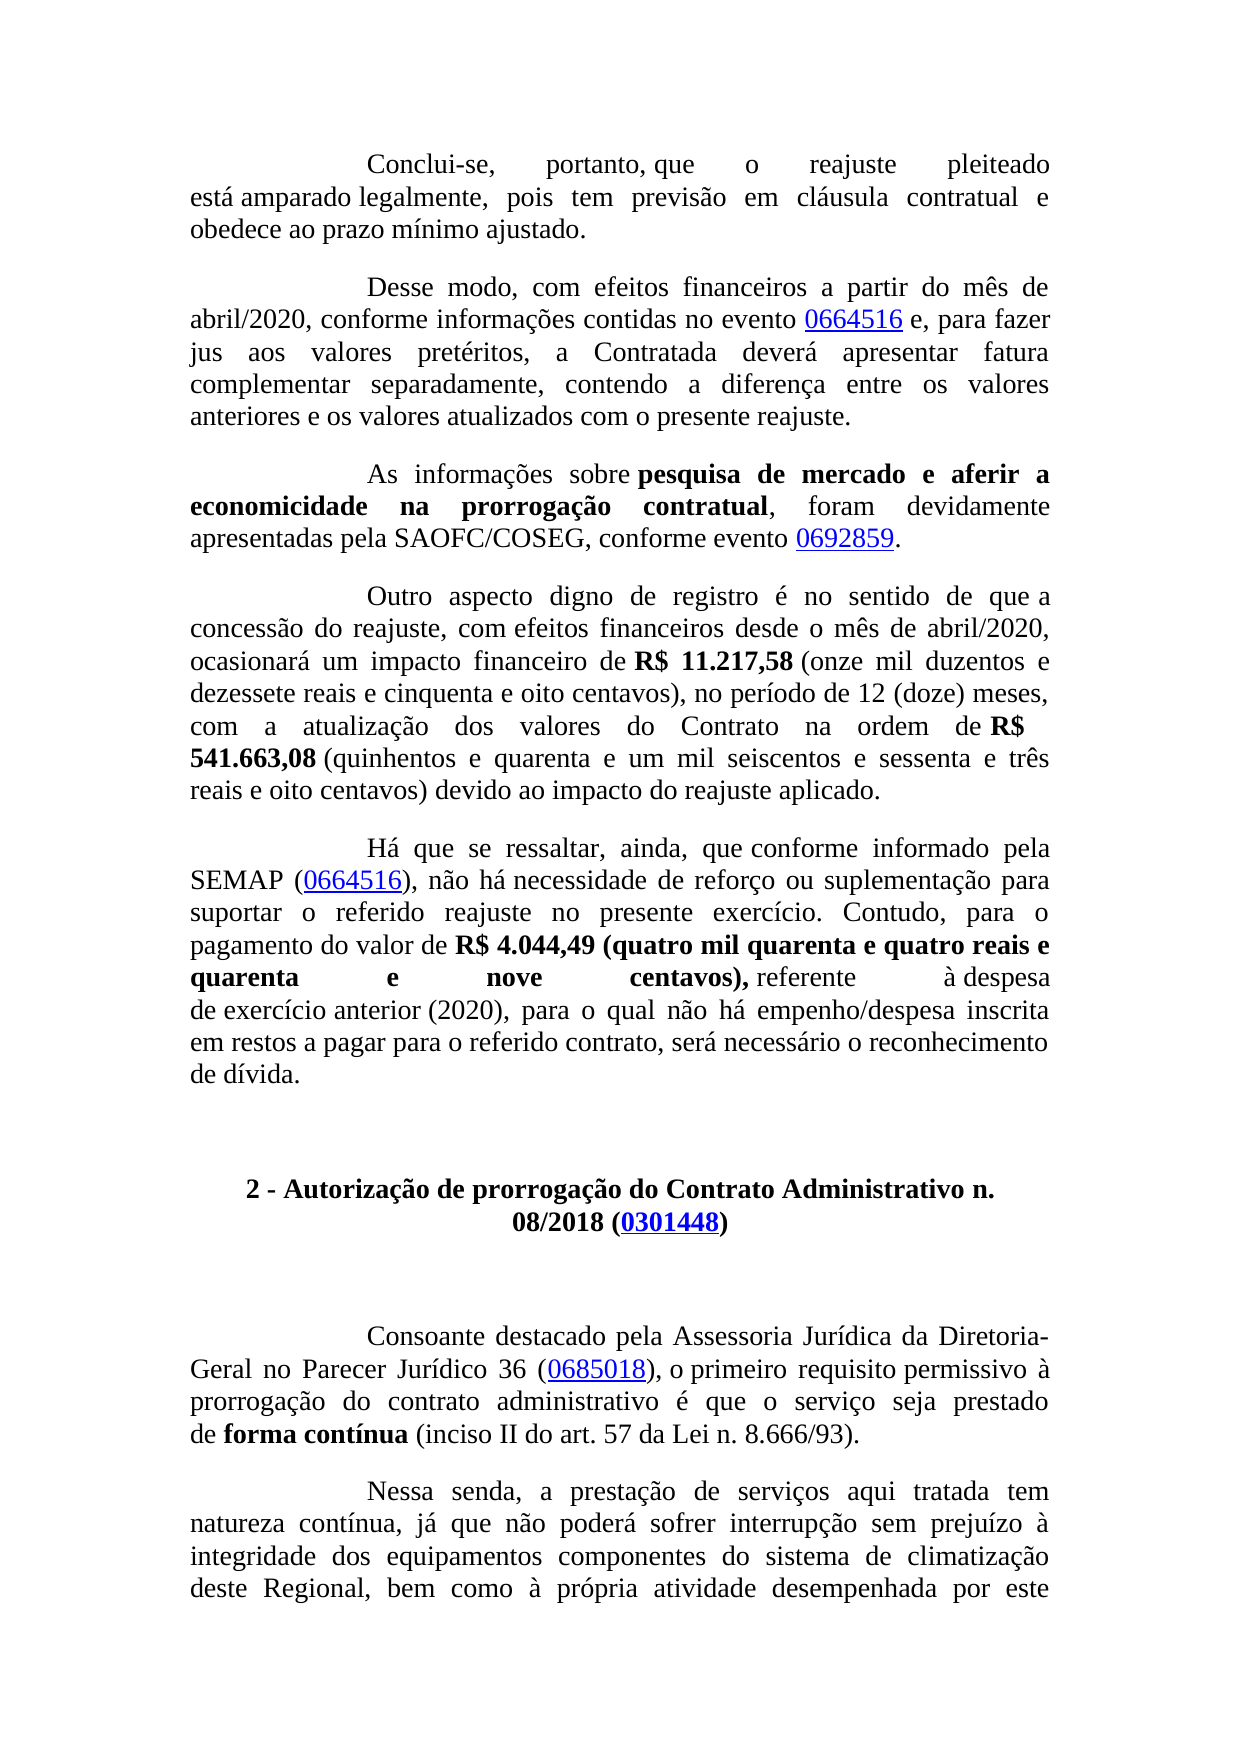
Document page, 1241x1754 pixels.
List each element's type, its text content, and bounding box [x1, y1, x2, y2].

text Há que se ressaltar, ainda, que conforme informado pela SEMAP (0664516), não há necessidade de reforço ou suplementação para suportar o referido reajuste no presente exercício. Contudo, para o pagamento do valor de R$ 4.044,49 (quatro mil quarenta e quatro reais e quarenta e nove centavos), referente à despesa de exercício anterior (2020), para o qual não há empenho/despesa inscrita em restos a pagar para o referido contrato, será necessário o reconhecimento de dívida. [190, 831, 1051, 1090]
text Outro aspecto digno de registro é no sentido de que a concessão do reajuste, com efeitos financeiros desde o mês de abril/2020, ocasionará um impacto financeiro de R$ 11.217,58 (onze mil duzentos e dezessete reais e cinquenta e oito centavos), no período de 12 (doze) meses, com a atualização dos valores do Contrato na ordem de R$ ​541.663,08 (quinhentos e quarenta e um mil seiscentos e sessenta e três reais e oito centavos) devido ao impacto do reajuste aplicado. [190, 579, 1051, 806]
text Conclui-se, portanto, que o reajuste pleiteado está amparado legalmente, pois tem previsão em cláusula contratual e obedece ao prazo mínimo ajustado. [190, 148, 1051, 245]
text Nessa senda, a prestação de serviços aqui tratada tem natureza contínua, já que não poderá sofrer interrupção sem prejuízo à integridade dos equipamentos componentes do sistema de climatização deste Regional, bem como à própria atividade desempenhada por este [190, 1474, 1051, 1604]
text As informações sobre pesquisa de mercado e aferir a economicidade na prorrogação contratual, foram devidamente apresentadas pela SAOFC/COSEG, conforme evento 0692859. [190, 457, 1051, 554]
text Desse modo, com efeitos financeiros a partir do mês de abril/2020, conforme informações contidas no evento 0664516 e, para fazer jus aos valores pretéritos, a Contratada deverá apresentar fatura complementar separadamente, contendo a diferença entre os valores anteriores e os valores atualizados com o presente reajuste. [190, 270, 1051, 432]
text Consoante destacado pela Assessoria Jurídica da Diretoria-Geral no Parecer Jurídico 36 (0685018), o primeiro requisito permissivo à prorrogação do contrato administrativo é que o serviço seja prestado de forma contínua (inciso II do art. 57 da Lei n. 8.666/93). [190, 1319, 1051, 1449]
text 2 - Autorização de prorrogação do Contrato Administrativo n. 08/2018 (0301448) [190, 1172, 1051, 1237]
